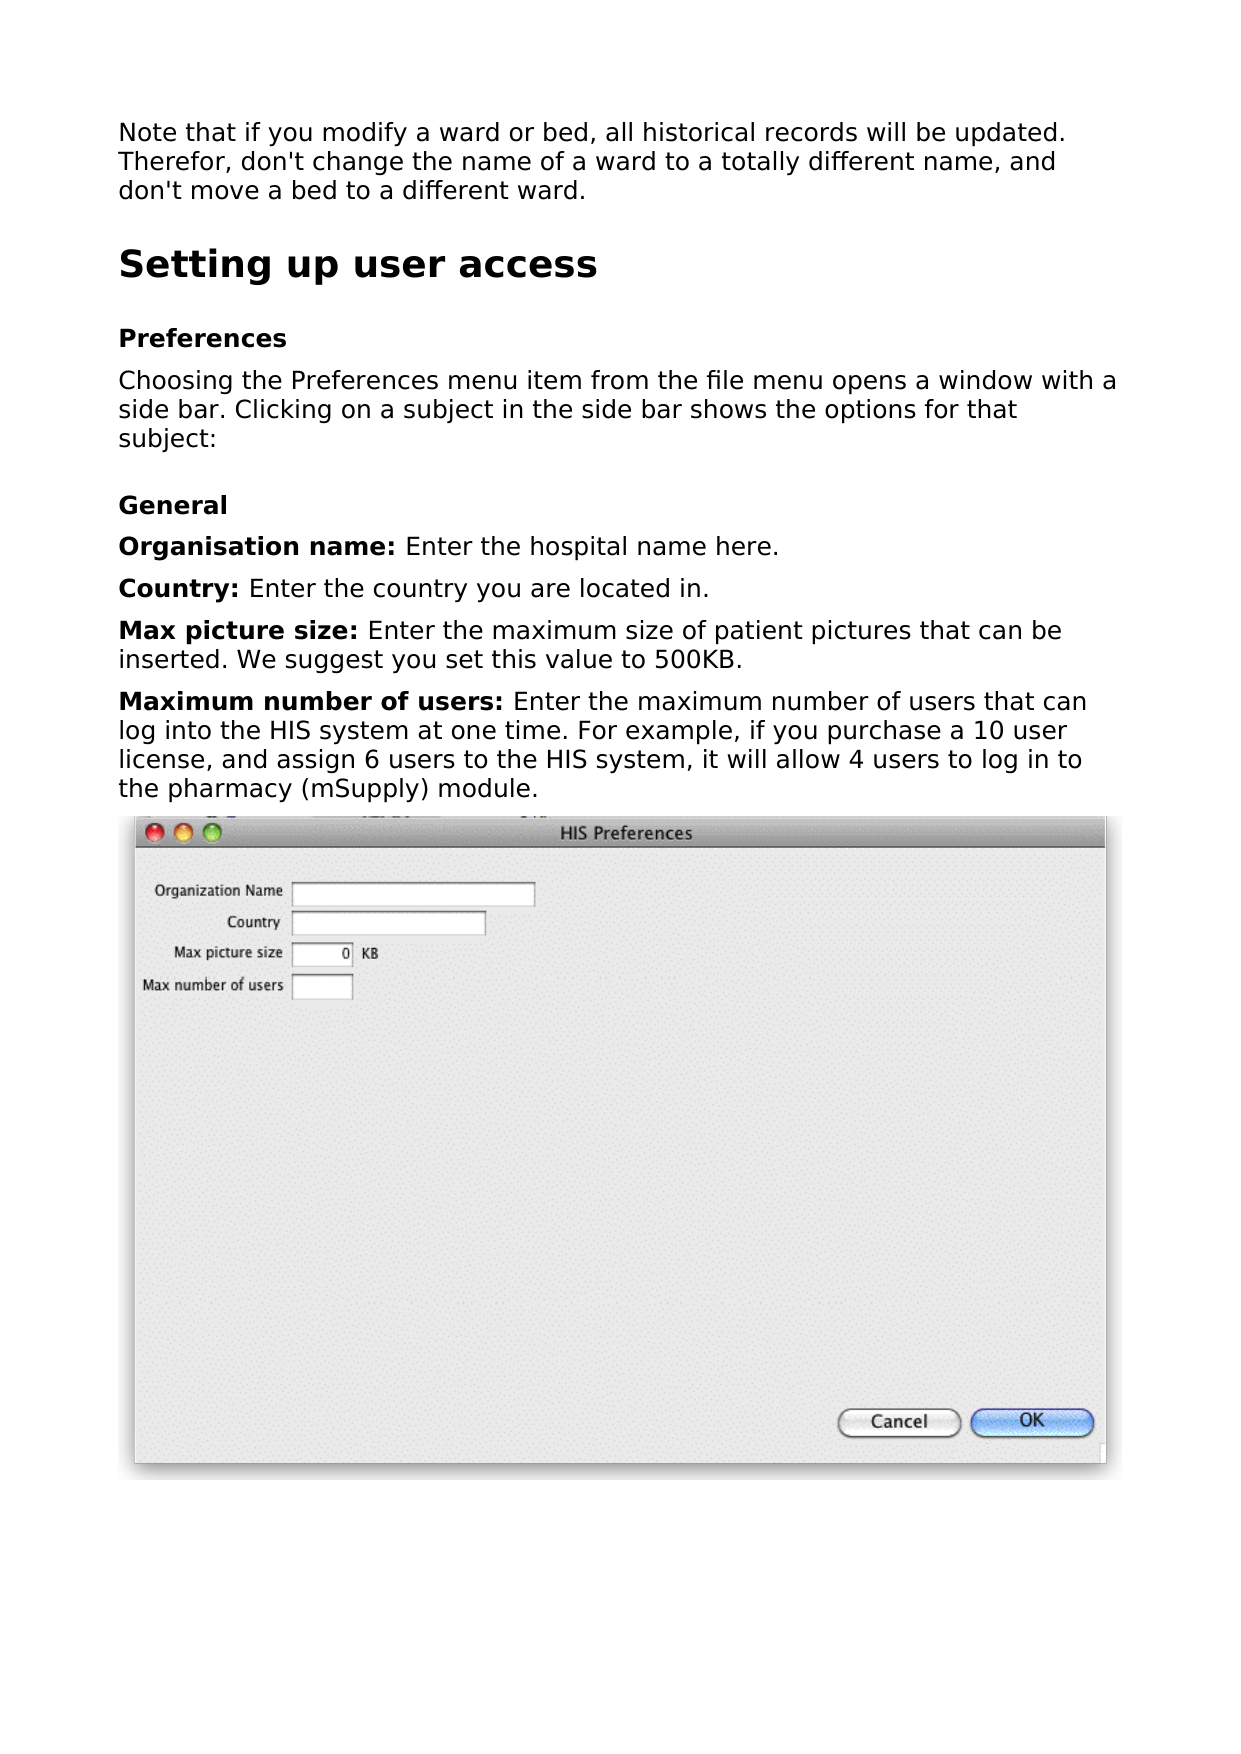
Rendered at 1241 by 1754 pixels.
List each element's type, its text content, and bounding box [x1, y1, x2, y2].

text Choosing the Preferences menu item from the file menu opens a window with a side bar. Clicking on a subject in the side bar shows the options for that subject: [118, 366, 1122, 453]
subtitle Preferences [118, 324, 1122, 353]
subtitle Setting up user access [118, 243, 1122, 287]
subtitle General [118, 491, 1122, 520]
picture [118, 816, 1123, 1480]
text Country: Enter the country you are located in. [118, 574, 1122, 603]
text Note that if you modify a ward or bed, all historical records will be updated. Therefor, don't change the name of a ward to a totally different name, and don't move a bed to a different ward. [118, 118, 1122, 206]
text Max picture size: Enter the maximum size of patient pictures that can be inserted. We suggest you set this value to 500KB. [118, 616, 1122, 674]
text Organisation name: Enter the hospital name here. [118, 533, 1122, 562]
text Maximum number of users: Enter the maximum number of users that can log into the HIS system at one time. For example, if you purchase a 10 user license, and assign 6 users to the HIS system, it will allow 4 users to log in to the pharmacy (mSupply) module. [118, 687, 1122, 803]
